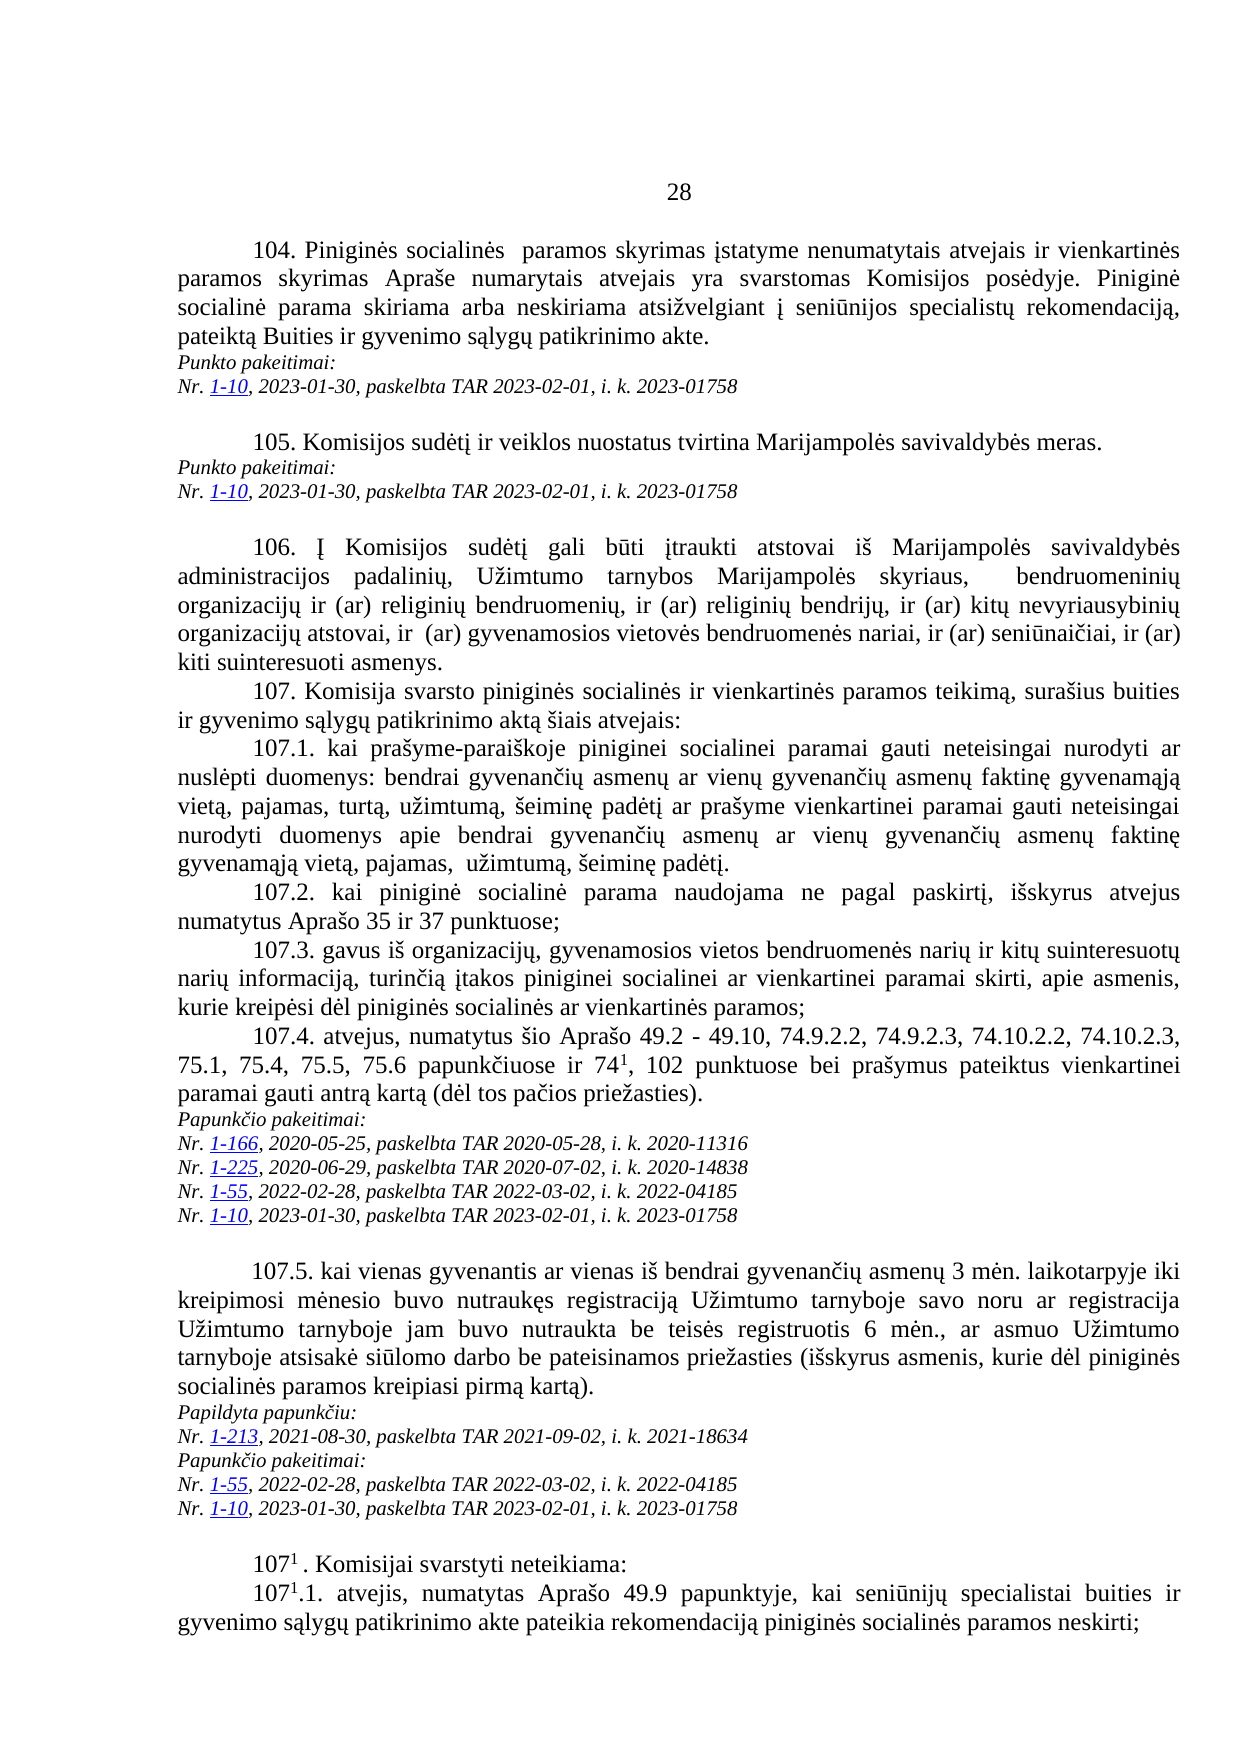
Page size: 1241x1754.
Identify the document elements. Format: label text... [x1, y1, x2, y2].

text 105. Komisijos sudėtį ir veiklos nuostatus tvirtina Marijampolės savivaldybės meras. [177, 427, 1181, 455]
text Nr. 1-55, 2022-02-28, paskelbta TAR 2022-03-02, i. k. 2022-04185 [177, 1179, 1181, 1203]
text 107.3. gavus iš organizacijų, gyvenamosios vietos bendruomenės narių ir kitų suinteresuotų narių informaciją, turinčią įtakos piniginei socialinei ar vienkartinei paramai skirti, apie asmenis, kurie kreipėsi dėl piniginės socialinės ar vienkartinės paramos; [177, 935, 1181, 1021]
text 1071 . Komisijai svarstyti neteikiama: [177, 1549, 1181, 1578]
text Nr. 1-10, 2023-01-30, paskelbta TAR 2023-02-01, i. k. 2023-01758 [177, 1496, 1181, 1520]
text Papildyta papunkčiu: [177, 1400, 1181, 1424]
text Nr. 1-10, 2023-01-30, paskelbta TAR 2023-02-01, i. k. 2023-01758 [177, 1203, 1181, 1227]
text 107.1. kai prašyme-paraiškoje piniginei socialinei paramai gauti neteisingai nurodyti ar nuslėpti duomenys: bendrai gyvenančių asmenų ar vienų gyvenančių asmenų faktinę gyvenamąją vietą, pajamas, turtą, užimtumą, šeiminę padėtį ar prašyme vienkartinei paramai gauti neteisingai nurodyti duomenys apie bendrai gyvenančių asmenų ar vienų gyvenančių asmenų faktinę gyvenamąją vietą, pajamas, užimtumą, šeiminę padėtį. [177, 733, 1181, 877]
text Papunkčio pakeitimai: [177, 1107, 1181, 1131]
text 107.5. kai vienas gyvenantis ar vienas iš bendrai gyvenančių asmenų 3 mėn. laikotarpyje iki kreipimosi mėnesio buvo nutraukęs registraciją Užimtumo tarnyboje savo noru ar registracija Užimtumo tarnyboje jam buvo nutraukta be teisės registruotis 6 mėn., ar asmuo Užimtumo tarnyboje atsisakė siūlomo darbo be pateisinamos priežasties (išskyrus asmenis, kurie dėl piniginės socialinės paramos kreipiasi pirmą kartą). [177, 1256, 1181, 1400]
text Nr. 1-10, 2023-01-30, paskelbta TAR 2023-02-01, i. k. 2023-01758 [177, 479, 1181, 503]
text Nr. 1-213, 2021-08-30, paskelbta TAR 2021-09-02, i. k. 2021-18634 [177, 1424, 1181, 1448]
text Nr. 1-225, 2020-06-29, paskelbta TAR 2020-07-02, i. k. 2020-14838 [177, 1155, 1181, 1179]
text 107.2. kai piniginė socialinė parama naudojama ne pagal paskirtį, išskyrus atvejus numatytus Aprašo 35 ir 37 punktuose; [177, 877, 1181, 935]
text 106. Į Komisijos sudėtį gali būti įtraukti atstovai iš Marijampolės savivaldybės administracijos padalinių, Užimtumo tarnybos Marijampolės skyriaus, bendruomeninių organizacijų ir (ar) religinių bendruomenių, ir (ar) religinių bendrijų, ir (ar) kitų nevyriausybinių organizacijų atstovai, ir (ar) gyvenamosios vietovės bendruomenės nariai, ir (ar) seniūnaičiai, ir (ar) kiti suinteresuoti asmenys. [177, 532, 1181, 676]
text 1071.1. atvejis, numatytas Aprašo 49.9 papunktyje, kai seniūnijų specialistai buities ir gyvenimo sąlygų patikrinimo akte pateikia rekomendaciją piniginės socialinės paramos neskirti; [177, 1578, 1181, 1635]
text Nr. 1-10, 2023-01-30, paskelbta TAR 2023-02-01, i. k. 2023-01758 [177, 374, 1181, 398]
text Nr. 1-166, 2020-05-25, paskelbta TAR 2020-05-28, i. k. 2020-11316 [177, 1131, 1181, 1155]
text 107.4. atvejus, numatytus šio Aprašo 49.2 - 49.10, 74.9.2.2, 74.9.2.3, 74.10.2.2, 74.10.2.3, 75.1, 75.4, 75.5, 75.6 papunkčiuose ir 741, 102 punktuose bei prašymus pateiktus vienkartinei paramai gauti antrą kartą (dėl tos pačios priežasties). [177, 1021, 1181, 1107]
text Papunkčio pakeitimai: [177, 1448, 1181, 1472]
text Punkto pakeitimai: [177, 455, 1181, 479]
text Nr. 1-55, 2022-02-28, paskelbta TAR 2022-03-02, i. k. 2022-04185 [177, 1472, 1181, 1496]
text 104. Piniginės socialinės paramos skyrimas įstatyme nenumatytais atvejais ir vienkartinės paramos skyrimas Apraše numarytais atvejais yra svarstomas Komisijos posėdyje. Piniginė socialinė parama skiriama arba neskiriama atsižvelgiant į seniūnijos specialistų rekomendaciją, pateiktą Buities ir gyvenimo sąlygų patikrinimo akte. [177, 235, 1181, 350]
text Punkto pakeitimai: [177, 350, 1181, 374]
text 107. Komisija svarsto piniginės socialinės ir vienkartinės paramos teikimą, surašius buities ir gyvenimo sąlygų patikrinimo aktą šiais atvejais: [177, 676, 1181, 733]
